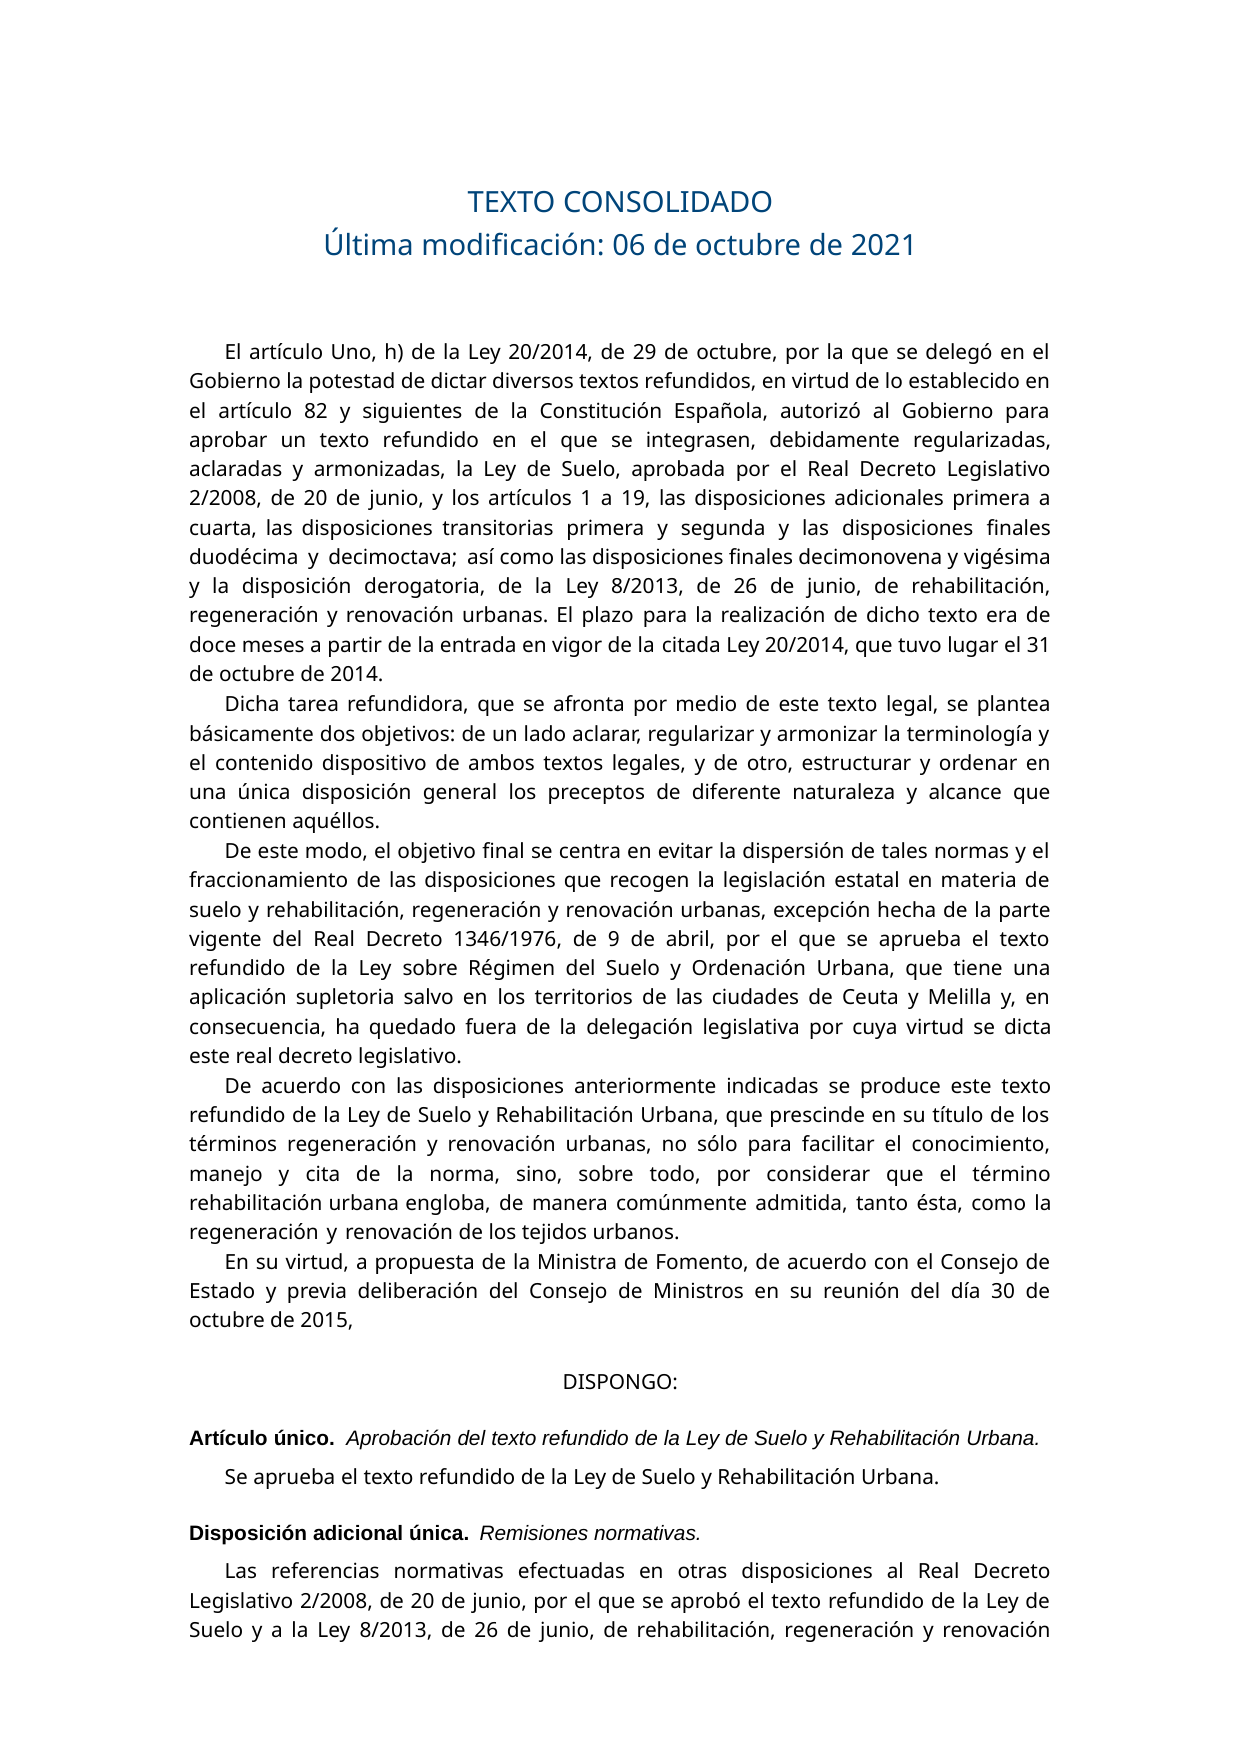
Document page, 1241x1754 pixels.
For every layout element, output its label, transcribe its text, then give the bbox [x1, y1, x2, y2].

text Las referencias normativas efectuadas en otras disposiciones al Real Decreto Legislativo 2/2008, de 20 de junio, por el que se aprobó el texto refundido de la Ley de Suelo y a la Ley 8/2013, de 26 de junio, de rehabilitación, regeneración y renovación [189, 1557, 1051, 1643]
subtitle Última modificación: 06 de octubre de 2021 [224, 224, 1016, 264]
text Disposición adicional única. Remisiones normativas. [189, 1520, 1184, 1544]
text TEXTO CONSOLIDADO [367, 181, 874, 221]
text Se aprueba el texto refundido de la Ley de Suelo y Rehabilitación Urbana. [224, 1462, 1184, 1490]
text El artículo Uno, h) de la Ley 20/2014, de 29 de octubre, por la que se delegó en el Gobierno la potestad de dictar diversos textos refundidos, en virtud de lo establecido en el artículo 82 y siguientes de la Constitución Española, autorizó al Gobierno para aprobar un texto refundido en el que se integrasen, debidamente regularizadas, aclaradas y armonizadas, la Ley de Suelo, aprobada por el Real Decreto Legislativo 2/2008, de 20 de junio, y los artículos 1 a 19, las disposiciones adicionales primera a cuarta, las disposiciones transitorias primera y segunda y las disposiciones finales duodécima y decimoctava; así como las disposiciones finales decimonovena y vigésima y la disposición derogatoria, de la Ley 8/2013, de 26 de junio, de rehabilitación, regeneración y renovación urbanas. El plazo para la realización de dicho texto era de doce meses a partir de la entrada en vigor de la citada Ley 20/2014, que tuvo lugar el 31 de octubre de 2014. [189, 337, 1051, 688]
text Dicha tarea refundidora, que se afronta por medio de este texto legal, se plantea básicamente dos objetivos: de un lado aclarar, regularizar y armonizar la terminología y el contenido dispositivo de ambos textos legales, y de otro, estructurar y ordenar en una única disposición general los preceptos de diferente naturaleza y alcance que contienen aquéllos. [189, 689, 1051, 835]
text DISPONGO: [367, 1367, 874, 1396]
text De acuerdo con las disposiciones anteriormente indicadas se produce este texto refundido de la Ley de Suelo y Rehabilitación Urbana, que prescinde en su título de los términos regeneración y renovación urbanas, no sólo para facilitar el conocimiento, manejo y cita de la norma, sino, sobre todo, por considerar que el término rehabilitación urbana engloba, de manera comúnmente admitida, tanto ésta, como la regeneración y renovación de los tejidos urbanos. [189, 1071, 1052, 1246]
text En su virtud, a propuesta de la Ministra de Fomento, de acuerdo con el Consejo de Estado y previa deliberación del Consejo de Ministros en su reunión del día 30 de octubre de 2015, [189, 1247, 1051, 1334]
text Artículo único. Aprobación del texto refundido de la Ley de Suelo y Rehabilitación Urbana. [189, 1426, 1184, 1450]
text De este modo, el objetivo final se centra en evitar la dispersión de tales normas y el fraccionamiento de las disposiciones que recogen la legislación estatal en materia de suelo y rehabilitación, regeneración y renovación urbanas, excepción hecha de la parte vigente del Real Decreto 1346/1976, de 9 de abril, por el que se aprueba el texto refundido de la Ley sobre Régimen del Suelo y Ordenación Urbana, que tiene una aplicación supletoria salvo en los territorios de las ciudades de Ceuta y Melilla y, en consecuencia, ha quedado fuera de la delegación legislativa por cuya virtud se dicta este real decreto legislativo. [189, 836, 1051, 1069]
